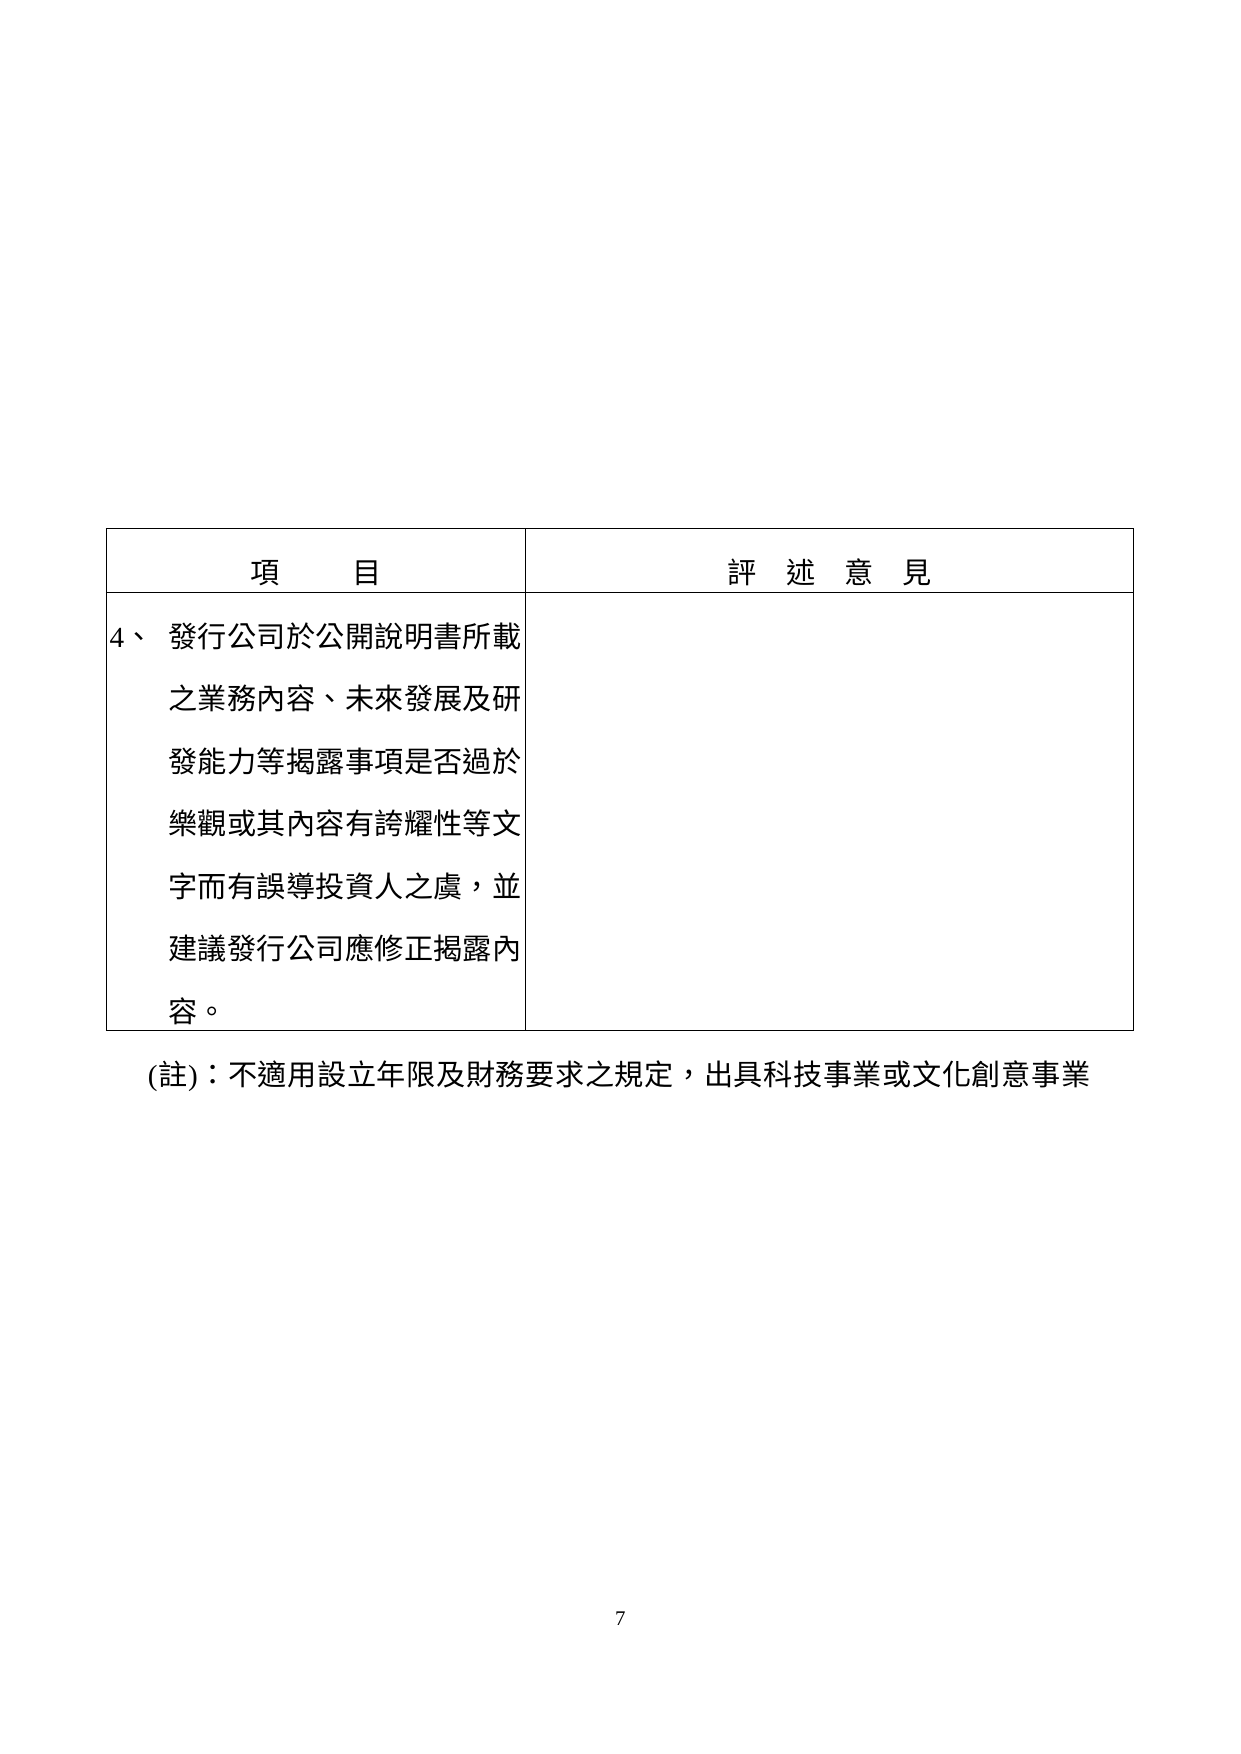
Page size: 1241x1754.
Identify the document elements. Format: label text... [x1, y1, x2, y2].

table_header 項 目 [107, 529, 525, 592]
table_cell [526, 593, 1133, 1030]
table_header 評 述 意 見 [526, 529, 1133, 592]
table_cell 發行公司於公開說明書所載之業務內容、未來發展及研發能力等揭露事項是否過於樂觀或其內容有誇耀性等文字而有誤導投資人之虞，並建議發行公司應修正揭露內容。 [107, 593, 525, 1030]
text (註)：不適用設立年限及財務要求之規定，出具科技事業或文化創意事業 [148, 1031, 1092, 1094]
